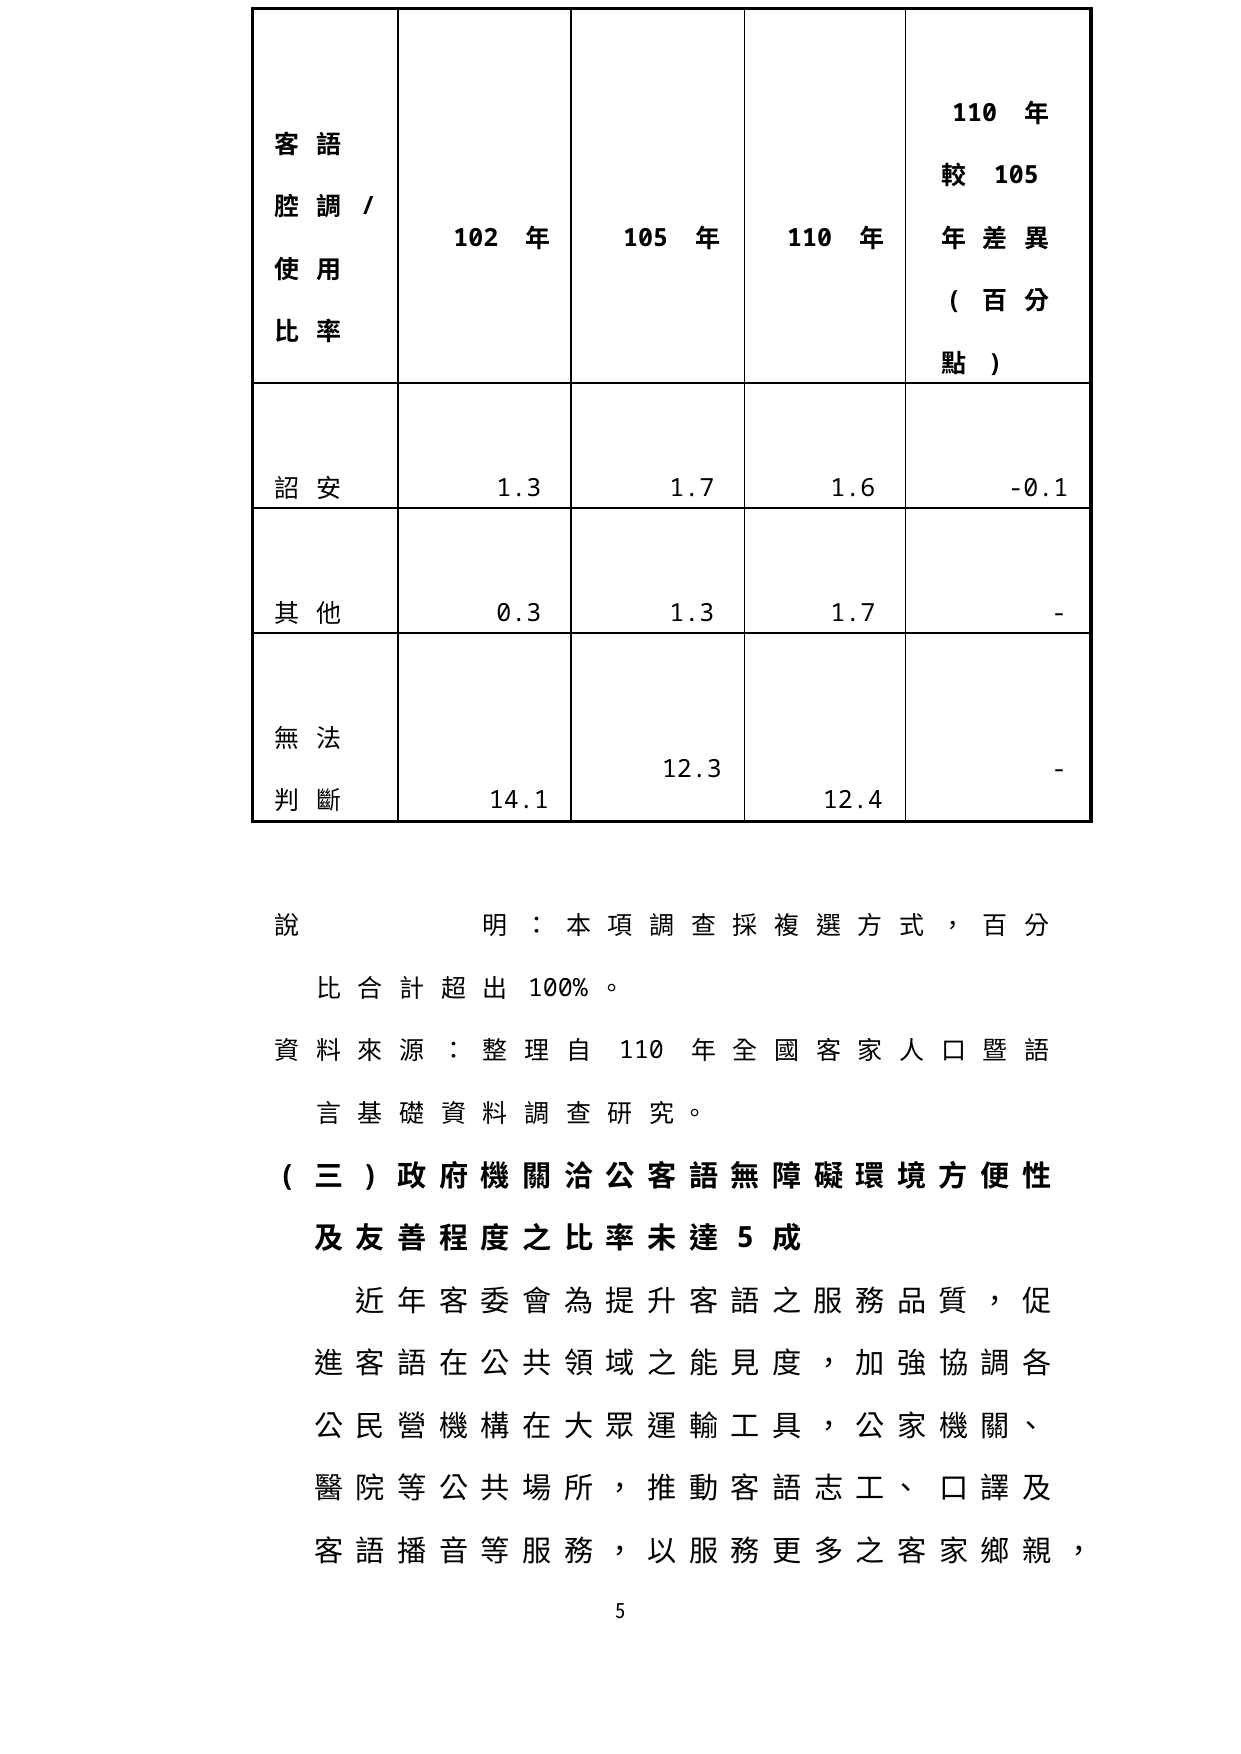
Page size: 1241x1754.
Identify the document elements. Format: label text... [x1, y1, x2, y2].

table_header 110年 [745, 10, 905, 382]
table_cell 12.4 [745, 634, 905, 819]
text 說 明：本項調查採複選方式，百分比合計超出100%。 [237, 882, 1058, 1007]
table_cell 1.6 [745, 384, 905, 507]
table_header 102年 [399, 10, 570, 382]
table_cell - [906, 509, 1089, 632]
table_cell 1.7 [572, 384, 744, 507]
table_cell 1.3 [572, 509, 744, 632]
table_cell - [906, 634, 1089, 819]
table_cell 詔安 [254, 384, 397, 507]
table_header 105年 [572, 10, 744, 382]
text 近年客委會為提升客語之服務品質，促進客語在公共領域之能見度，加強協調各公民營機構在大眾運輸工具，公家機關、醫院等公共場所，推動客語志工、口譯及客語播音等服務，以服務更多之客家鄉親，落實客語無障礙環境。 [271, 1257, 1058, 1569]
table_cell 無法判斷 [254, 634, 397, 819]
table_cell 14.1 [399, 634, 570, 819]
table_cell 1.3 [399, 384, 570, 507]
table_header 客語腔調/使用比率 [254, 10, 397, 382]
table_cell -0.1 [906, 384, 1089, 507]
text (三)政府機關洽公客語無障礙環境方便性及友善程度之比率未達5成 [242, 1132, 1058, 1257]
table_cell 12.3 [572, 634, 744, 819]
table_cell 其他 [254, 509, 397, 632]
table_cell 0.3 [399, 509, 570, 632]
text 資料來源：整理自110年全國客家人口暨語言基礎資料調查研究。 [237, 1007, 1058, 1132]
table_header 110年較105年差異(百分點) [906, 10, 1089, 382]
table_cell 1.7 [745, 509, 905, 632]
